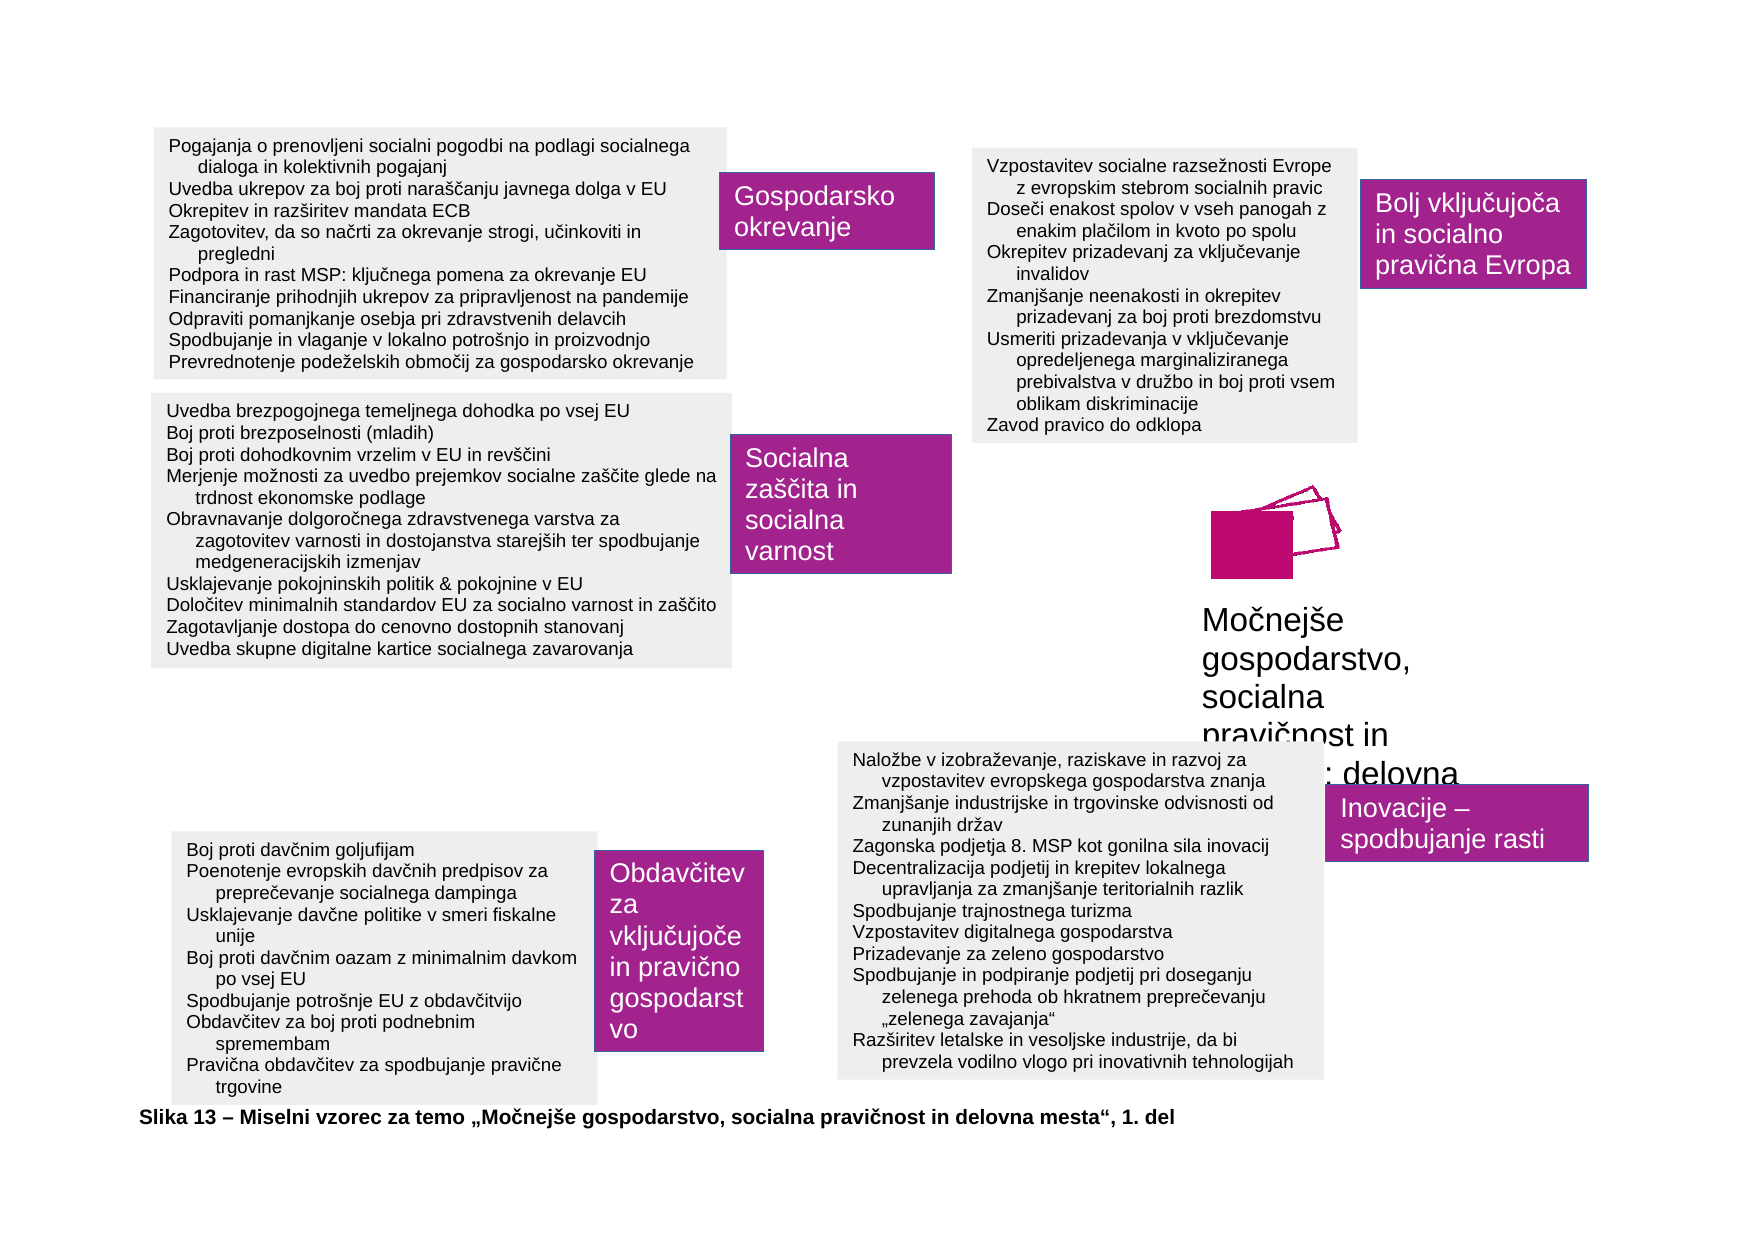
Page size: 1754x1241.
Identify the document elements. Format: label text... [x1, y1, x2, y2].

picture [1204, 477, 1371, 587]
text Slika 13 – Miselni vzorec za temo „Močnejše gospodarstvo, socialna pravičnost in delovna mesta“, 1. del [139, 140, 1594, 1129]
